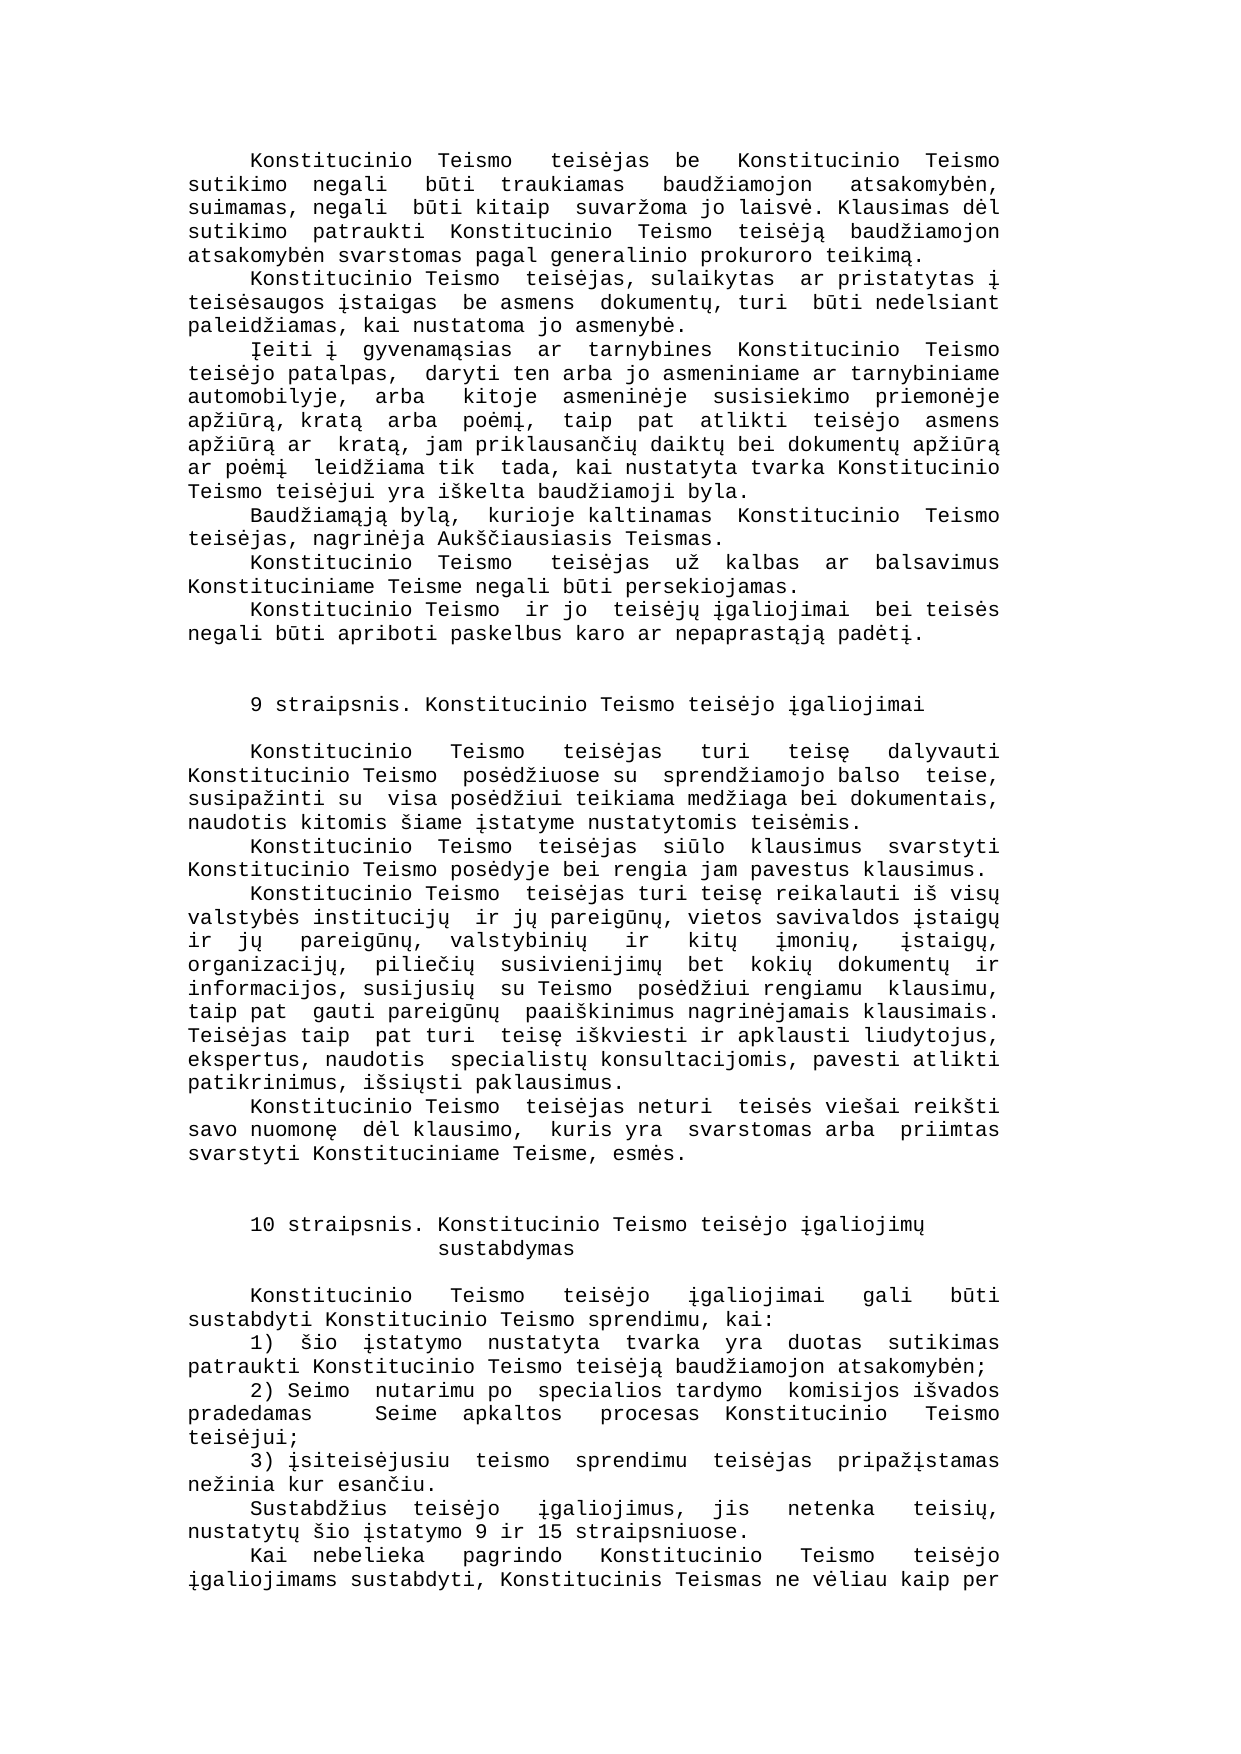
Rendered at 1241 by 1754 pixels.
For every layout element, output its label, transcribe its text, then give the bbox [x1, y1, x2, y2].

text pradedamas Seime apkaltos procesas Konstitucinio Teismo [187, 1403, 1053, 1427]
text Konstitucinio Teismo ir jo teisėjų įgaliojimai bei teisės [187, 599, 1053, 623]
text valstybės institucijų ir jų pareigūnų, vietos savivaldos įstaigų [187, 907, 1053, 930]
text paleidžiamas, kai nustatoma jo asmenybė. [187, 316, 1053, 339]
text taip pat gauti pareigūnų paaiškinimus nagrinėjamais klausimais. [187, 1001, 1053, 1025]
text 2) Seimo nutarimu po specialios tardymo komisijos išvados [187, 1379, 1053, 1403]
text informacijos, susijusių su Teismo posėdžiui rengiamu klausimu, [187, 978, 1053, 1001]
text 9 straipsnis. Konstitucinio Teismo teisėjo įgaliojimai [187, 694, 1053, 717]
text teisėsaugos įstaigas be asmens dokumentų, turi būti nedelsiant [187, 292, 1053, 316]
text Kai nebelieka pagrindo Konstitucinio Teismo teisėjo [187, 1545, 1053, 1569]
text ir jų pareigūnų, valstybinių ir kitų įmonių, įstaigų, [187, 930, 1053, 954]
text Konstitucinio Teismo teisėjas turi teisę reikalauti iš visų [187, 883, 1053, 907]
text Konstitucinio Teismo teisėjas be Konstitucinio Teismo [187, 150, 1053, 174]
text Konstitucinio Teismo teisėjo įgaliojimai gali būti [187, 1285, 1053, 1309]
text 1) šio įstatymo nustatyta tvarka yra duotas sutikimas [187, 1332, 1053, 1356]
text teisėjui; [187, 1427, 1053, 1451]
text 3) įsiteisėjusiu teismo sprendimu teisėjas pripažįstamas [187, 1451, 1053, 1474]
text apžiūrą, kratą arba poėmį, taip pat atlikti teisėjo asmens [187, 410, 1053, 434]
text naudotis kitomis šiame įstatyme nustatytomis teisėmis. [187, 812, 1053, 836]
text Konstitucinio Teismo teisėjas, sulaikytas ar pristatytas į [187, 268, 1053, 292]
text Konstitucinio Teismo teisėjas neturi teisės viešai reikšti [187, 1096, 1053, 1119]
text sustabdymas [187, 1238, 1053, 1261]
text Teisėjas taip pat turi teisę iškviesti ir apklausti liudytojus, [187, 1025, 1053, 1048]
text Konstitucinio Teismo posėdyje bei rengia jam pavestus klausimus. [187, 859, 1053, 883]
text apžiūrą ar kratą, jam priklausančių daiktų bei dokumentų apžiūrą [187, 434, 1053, 457]
text suimamas, negali būti kitaip suvaržoma jo laisvė. Klausimas dėl [187, 197, 1053, 221]
text įgaliojimams sustabdyti, Konstitucinis Teismas ne vėliau kaip per [187, 1569, 1053, 1592]
text Įeiti į gyvenamąsias ar tarnybines Konstitucinio Teismo [187, 339, 1053, 363]
text sutikimo patraukti Konstitucinio Teismo teisėją baudžiamojon [187, 221, 1053, 244]
text organizacijų, piliečių susivienijimų bet kokių dokumentų ir [187, 954, 1053, 978]
text susipažinti su visa posėdžiui teikiama medžiaga bei dokumentais, [187, 788, 1053, 812]
text savo nuomonę dėl klausimo, kuris yra svarstomas arba priimtas [187, 1119, 1053, 1143]
text teisėjas, nagrinėja Aukščiausiasis Teismas. [187, 528, 1053, 552]
text Konstitucinio Teismo teisėjas turi teisę dalyvauti [187, 741, 1053, 765]
text Konstituciniame Teisme negali būti persekiojamas. [187, 576, 1053, 599]
text automobilyje, arba kitoje asmeninėje susisiekimo priemonėje [187, 386, 1053, 410]
text negali būti apriboti paskelbus karo ar nepaprastąją padėtį. [187, 623, 1053, 647]
text nustatytų šio įstatymo 9 ir 15 straipsniuose. [187, 1521, 1053, 1545]
text ekspertus, naudotis specialistų konsultacijomis, pavesti atlikti [187, 1048, 1053, 1072]
text patikrinimus, išsiųsti paklausimus. [187, 1072, 1053, 1096]
text sustabdyti Konstitucinio Teismo sprendimu, kai: [187, 1309, 1053, 1332]
text Konstitucinio Teismo teisėjas už kalbas ar balsavimus [187, 552, 1053, 576]
text sutikimo negali būti traukiamas baudžiamojon atsakomybėn, [187, 174, 1053, 197]
text Sustabdžius teisėjo įgaliojimus, jis netenka teisių, [187, 1498, 1053, 1521]
text 10 straipsnis. Konstitucinio Teismo teisėjo įgaliojimų [187, 1214, 1053, 1238]
text patraukti Konstitucinio Teismo teisėją baudžiamojon atsakomybėn; [187, 1356, 1053, 1379]
text atsakomybėn svarstomas pagal generalinio prokuroro teikimą. [187, 244, 1053, 268]
text ar poėmį leidžiama tik tada, kai nustatyta tvarka Konstitucinio [187, 457, 1053, 481]
text teisėjo patalpas, daryti ten arba jo asmeniniame ar tarnybiniame [187, 363, 1053, 386]
text svarstyti Konstituciniame Teisme, esmės. [187, 1143, 1053, 1167]
text nežinia kur esančiu. [187, 1474, 1053, 1498]
text Konstitucinio Teismo teisėjas siūlo klausimus svarstyti [187, 836, 1053, 859]
text Teismo teisėjui yra iškelta baudžiamoji byla. [187, 481, 1053, 505]
text Baudžiamąją bylą, kurioje kaltinamas Konstitucinio Teismo [187, 505, 1053, 528]
text Konstitucinio Teismo posėdžiuose su sprendžiamojo balso teise, [187, 765, 1053, 788]
